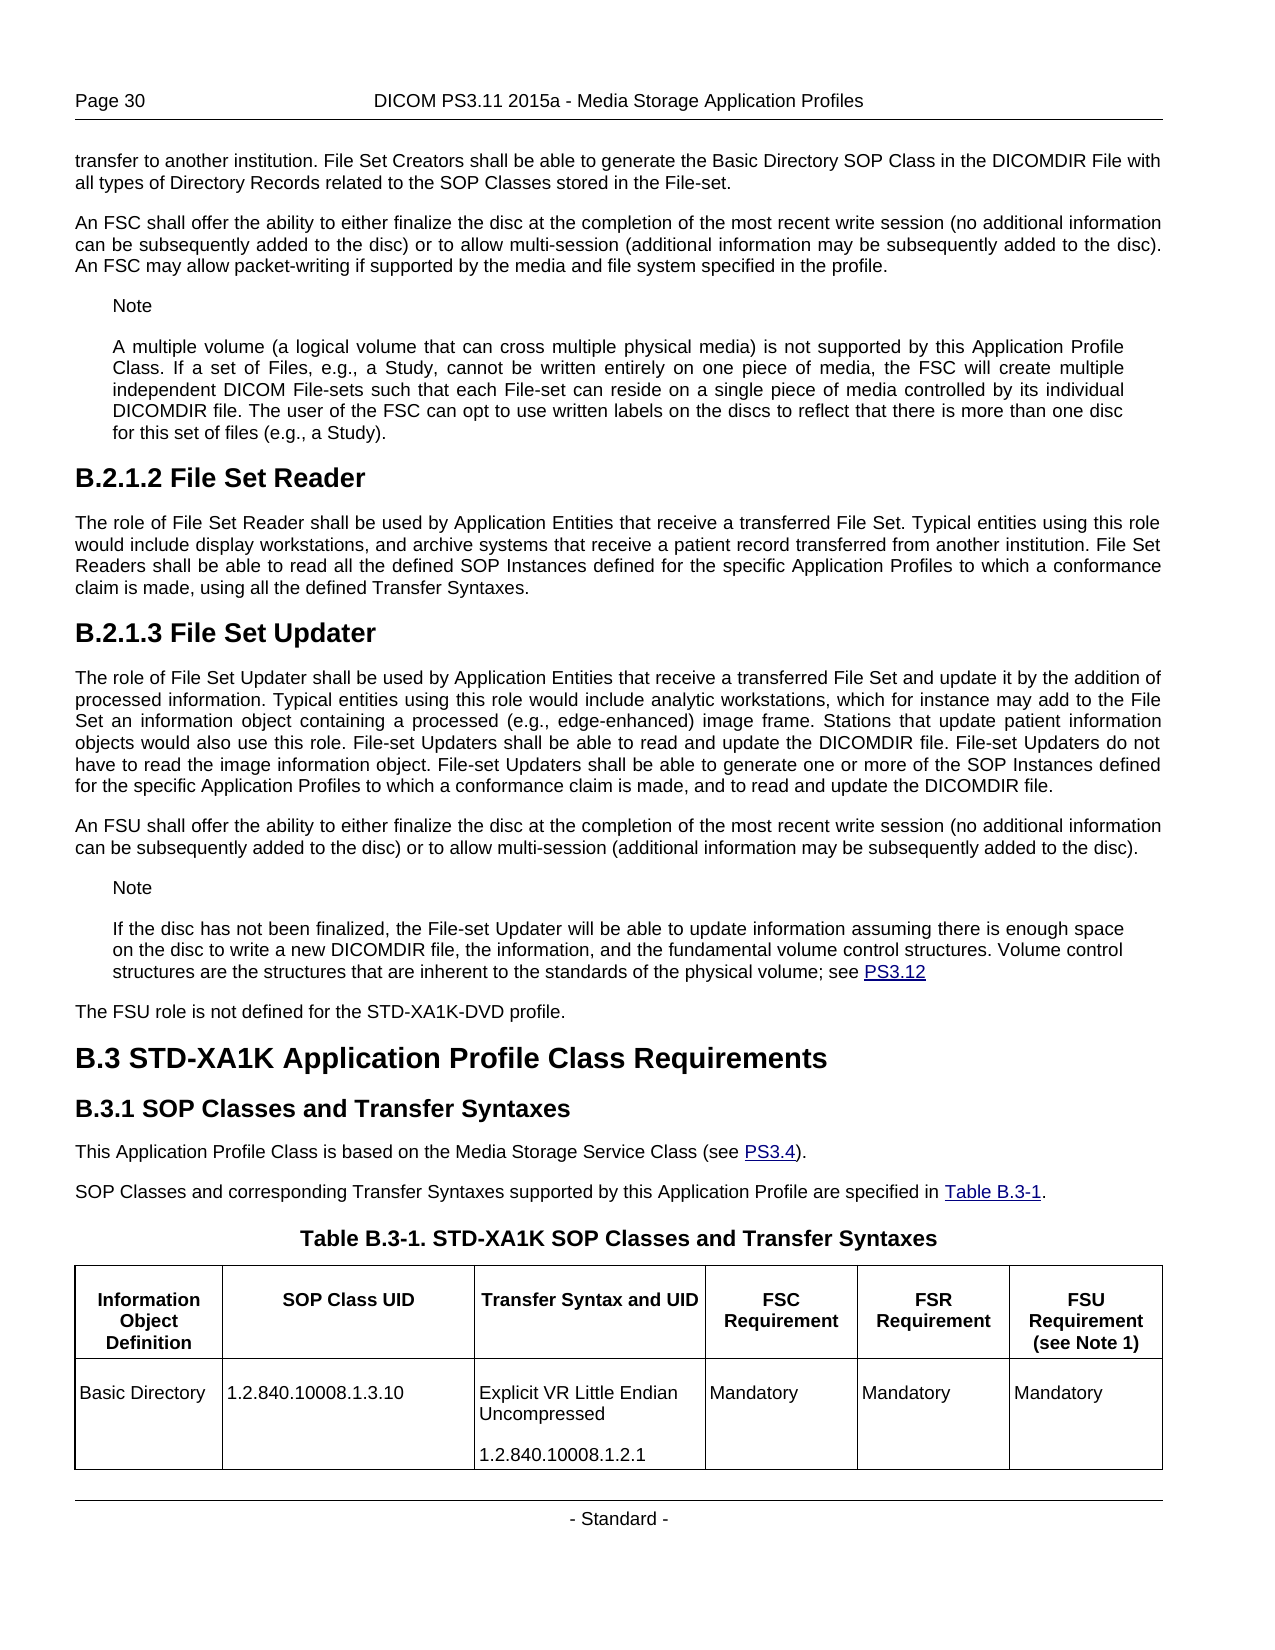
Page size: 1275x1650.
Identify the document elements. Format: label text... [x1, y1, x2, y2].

table_cell Explicit VR Little Endian Uncompressed 1.2.840.10008.1.2.1 [475, 1359, 705, 1469]
table_cell Mandatory [1010, 1359, 1162, 1469]
text If the disc has not been finalized, the File-set Updater will be able to update information assuming there is enough space on the disc to write a new DICOMDIR file, the information, and the fundamental volume control structures. Volume control structures are the structures that are inherent to the standards of the physical volume; see PS3.12 [112, 917, 1125, 982]
table_header Transfer Syntax and UID [475, 1266, 705, 1358]
text This Application Profile Class is based on the Media Storage Service Class (see PS3.4). [75, 1141, 1162, 1163]
text An FSU shall offer the ability to either finalize the disc at the completion of the most recent write session (no additional information can be subsequently added to the disc) or to allow multi-session (additional information may be subsequently added to the disc). [75, 815, 1162, 858]
text A multiple volume (a logical volume that can cross multiple physical media) is not supported by this Application Profile Class. If a set of Files, e.g., a Study, cannot be written entirely on one piece of media, the FSC will create multiple independent DICOM File-sets such that each File-set can reside on a single piece of media controlled by its individual DICOMDIR file. The user of the FSC can opt to use written labels on the discs to reflect that there is more than one disc for this set of files (e.g., a Study). [112, 336, 1125, 443]
text transfer to another institution. File Set Creators shall be able to generate the Basic Directory SOP Class in the DICOMDIR File with all types of Directory Records related to the SOP Classes stored in the File-set. [75, 150, 1162, 193]
table_header Information Object Definition [76, 1266, 222, 1358]
table_cell Mandatory [858, 1359, 1009, 1469]
text The FSU role is not defined for the STD-XA1K-DVD profile. [75, 1001, 1162, 1022]
text Table B.3-1. STD-XA1K SOP Classes and Transfer Syntaxes [75, 1225, 1162, 1251]
text SOP Classes and corresponding Transfer Syntaxes supported by this Application Profile are specified in Table B.3-1. [75, 1181, 1162, 1203]
text The role of File Set Reader shall be used by Application Entities that receive a transferred File Set. Typical entities using this role would include display workstations, and archive systems that receive a patient record transferred from another institution. File Set Readers shall be able to read all the defined SOP Instances defined for the specific Application Profiles to which a conformance claim is made, using all the defined Transfer Syntaxes. [75, 512, 1162, 598]
table_header FSC Requirement [706, 1266, 857, 1358]
text The role of File Set Updater shall be used by Application Entities that receive a transferred File Set and update it by the addition of processed information. Typical entities using this role would include analytic workstations, which for instance may add to the File Set an information object containing a processed (e.g., edge-enhanced) image frame. Stations that update patient information objects would also use this role. File-set Updaters shall be able to read and update the DICOMDIR file. File-set Updaters do not have to read the image information object. File-set Updaters shall be able to generate one or more of the SOP Instances defined for the specific Application Profiles to which a conformance claim is made, and to read and update the DICOMDIR file. [75, 667, 1162, 797]
text Note [112, 295, 1125, 317]
text Note [112, 877, 1125, 899]
table_cell Basic Directory [76, 1359, 222, 1469]
table_header FSR Requirement [858, 1266, 1009, 1358]
table_header SOP Class UID [223, 1266, 474, 1358]
text B.3 STD-XA1K Application Profile Class Requirements [75, 1041, 1162, 1075]
table_cell Mandatory [706, 1359, 857, 1469]
table_cell 1.2.840.10008.1.3.10 [223, 1359, 474, 1469]
table_header FSU Requirement (see Note 1) [1010, 1266, 1162, 1358]
text B.2.1.3 File Set Updater [75, 617, 1162, 648]
text B.2.1.2 File Set Reader [75, 462, 1162, 493]
text An FSC shall offer the ability to either finalize the disc at the completion of the most recent write session (no additional information can be subsequently added to the disc) or to allow multi-session (additional information may be subsequently added to the disc). An FSC may allow packet-writing if supported by the media and file system specified in the profile. [75, 212, 1162, 277]
text B.3.1 SOP Classes and Transfer Syntaxes [75, 1093, 1162, 1122]
